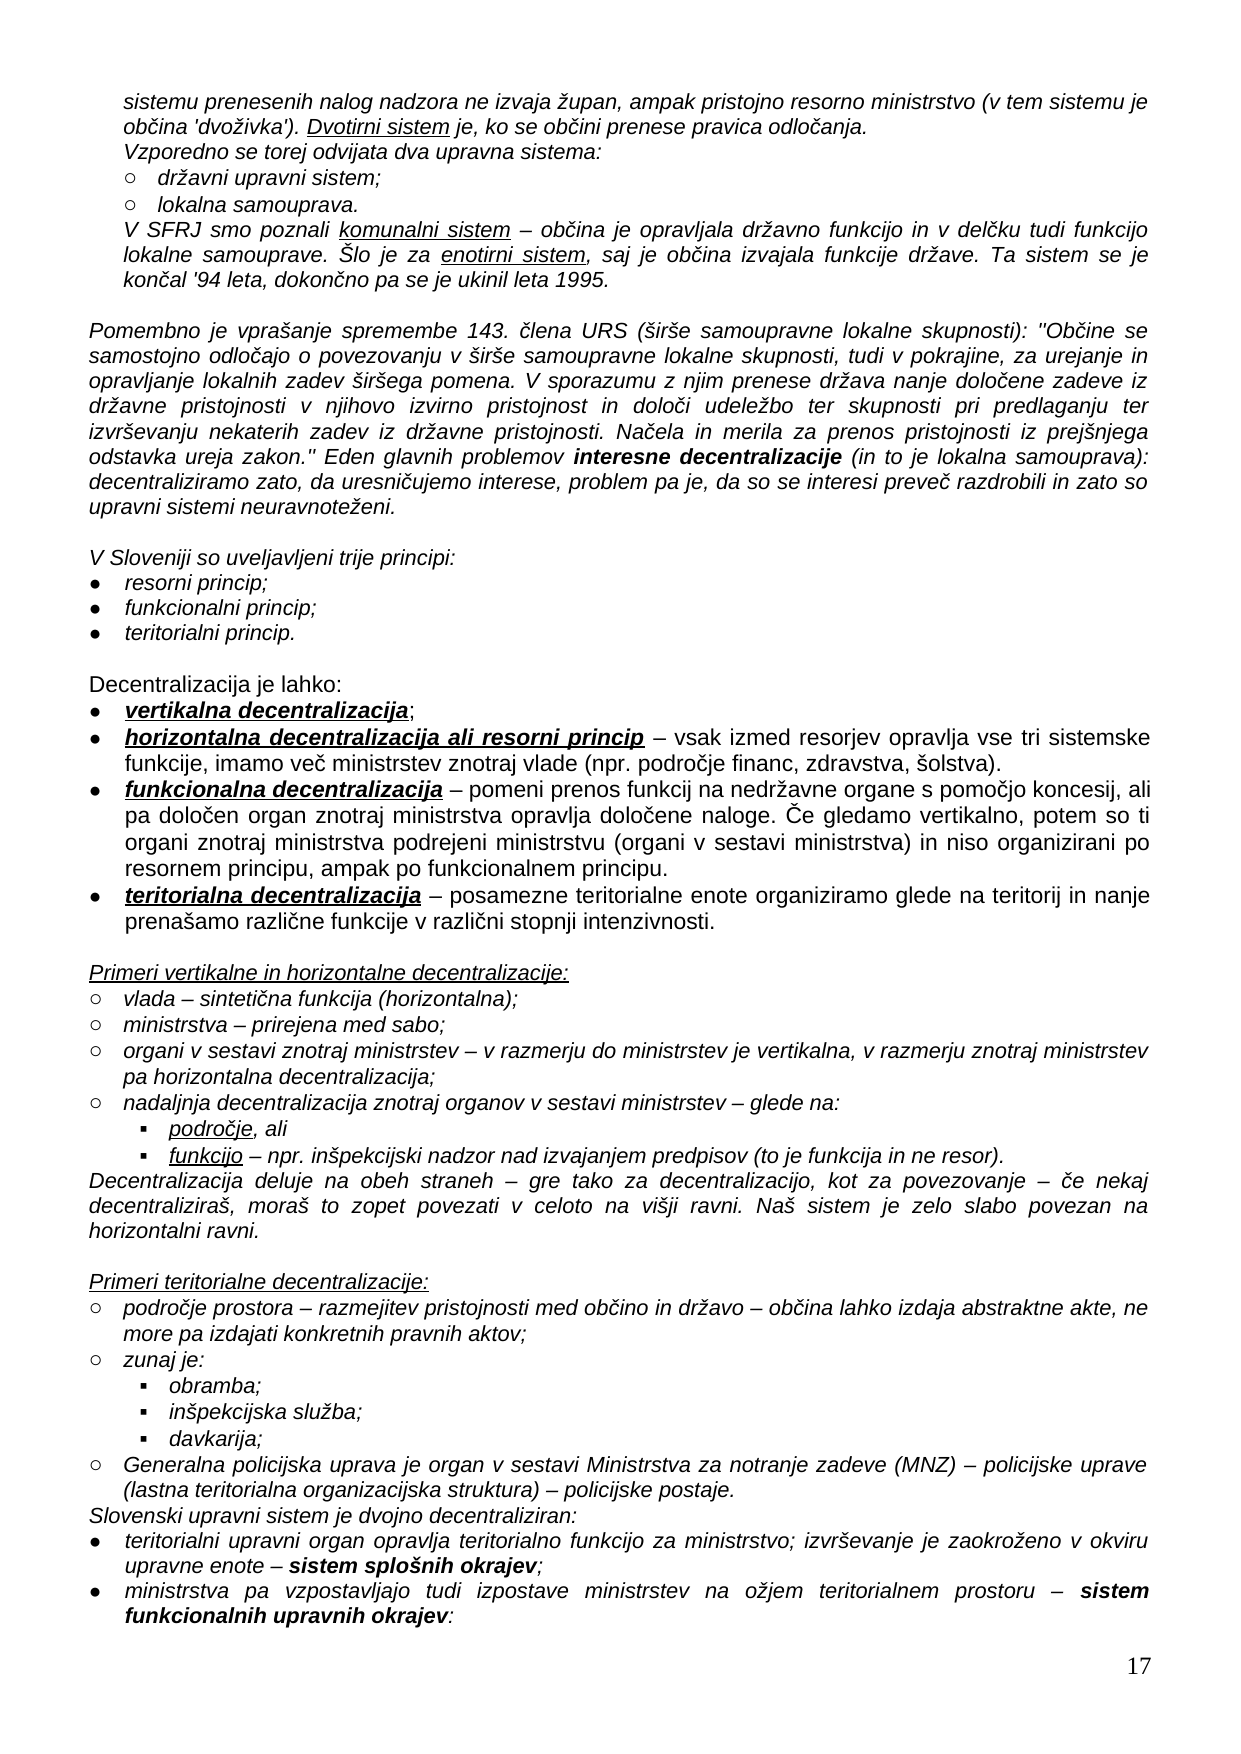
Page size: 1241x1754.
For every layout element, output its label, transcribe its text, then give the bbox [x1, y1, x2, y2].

list področje, ali [139, 1115, 1152, 1142]
list področje prostora – razmejitev pristojnosti med občino in državo – občina lahko izdaja abstraktne akte, ne more pa izdajati konkretnih pravnih aktov; [89, 1294, 1152, 1346]
list obramba; [139, 1372, 1152, 1398]
list ministrstva – prirejena med sabo; [89, 1011, 1152, 1037]
list teritorialna decentralizacija – posamezne teritorialne enote organiziramo glede na teritorij in nanje prenašamo različne funkcije v različni stopnji intenzivnosti. [89, 882, 1152, 934]
list ministrstva pa vzpostavljajo tudi izpostave ministrstev na ožjem teritorialnem prostoru – sistem funkcionalnih upravnih okrajev: [89, 1578, 1152, 1629]
list funkcionalna decentralizacija – pomeni prenos funkcij na nedržavne organe s pomočjo koncesij, ali pa določen organ znotraj ministrstva opravlja določene naloge. Če gledamo vertikalno, potem so ti organi znotraj ministrstva podrejeni ministrstvu (organi v sestavi ministrstva) in niso organizirani po resornem principu, ampak po funkcionalnem principu. [89, 776, 1152, 882]
text sistemu prenesenih nalog nadzora ne izvaja župan, ampak pristojno resorno ministrstvo (v tem sistemu je občina 'dvoživka'). Dvotirni sistem je, ko se občini prenese pravica odločanja. [123, 89, 1152, 139]
text Decentralizacija deluje na obeh straneh – gre tako za decentralizacijo, kot za povezovanje – če nekaj decentraliziraš, moraš to zopet povezati v celoto na višji ravni. Naš sistem je zelo slabo povezan na horizontalni ravni. [89, 1168, 1152, 1244]
list inšpekcijska služba; [139, 1398, 1152, 1425]
list Generalna policijska uprava je organ v sestavi Ministrstva za notranje zadeve (MNZ) – policijske uprave (lastna teritorialna organizacijska struktura) – policijske postaje. [89, 1451, 1152, 1503]
list nadaljnja decentralizacija znotraj organov v sestavi ministrstev – glede na: [89, 1089, 1152, 1115]
list zunaj je: [89, 1346, 1152, 1372]
list organi v sestavi znotraj ministrstev – v razmerju do ministrstev je vertikalna, v razmerju znotraj ministrstev pa horizontalna decentralizacija; [89, 1037, 1152, 1089]
text Decentralizacija je lahko: [89, 671, 1152, 697]
text Vzporedno se torej odvijata dva upravna sistema: [123, 139, 1152, 164]
list horizontalna decentralizacija ali resorni princip – vsak izmed resorjev opravlja vse tri sistemske funkcije, imamo več ministrstev znotraj vlade (npr. področje financ, zdravstva, šolstva). [89, 723, 1152, 776]
text Primeri vertikalne in horizontalne decentralizacije: [89, 959, 1152, 985]
list vertikalna decentralizacija; [89, 697, 1152, 723]
list davkarija; [139, 1425, 1152, 1451]
text Slovenski upravni sistem je dvojno decentraliziran: [89, 1503, 1152, 1528]
text V Sloveniji so uveljavljeni trije principi: [89, 545, 1152, 570]
text Pomembno je vprašanje spremembe 143. člena URS (širše samoupravne lokalne skupnosti): ''Občine se samostojno odločajo o povezovanju v širše samoupravne lokalne skupnosti, tudi v pokrajine, za urejanje in opravljanje lokalnih zadev širšega pomena. V sporazumu z njim prenese država nanje določene zadeve iz državne pristojnosti v njihovo izvirno pristojnost in določi udeležbo ter skupnosti pri predlaganju ter izvrševanju nekaterih zadev iz državne pristojnosti. Načela in merila za prenos pristojnosti iz prejšnjega odstavka ureja zakon.'' Eden glavnih problemov interesne decentralizacije (in to je lokalna samouprava): decentraliziramo zato, da uresničujemo interese, problem pa je, da so se interesi preveč razdrobili in zato so upravni sistemi neuravnoteženi. [89, 318, 1152, 519]
text Primeri teritorialne decentralizacije: [89, 1269, 1152, 1294]
list državni upravni sistem; [123, 164, 1152, 191]
list vlada – sintetična funkcija (horizontalna); [89, 985, 1152, 1011]
list teritorialni princip. [89, 620, 1152, 646]
list funkcijo – npr. inšpekcijski nadzor nad izvajanjem predpisov (to je funkcija in ne resor). [139, 1142, 1152, 1168]
list resorni princip; [89, 570, 1152, 595]
list funkcionalni princip; [89, 595, 1152, 620]
list lokalna samouprava. [123, 191, 1152, 217]
text V SFRJ smo poznali komunalni sistem – občina je opravljala državno funkcijo in v delčku tudi funkcijo lokalne samouprave. Šlo je za enotirni sistem, saj je občina izvajala funkcije države. Ta sistem se je končal '94 leta, dokončno pa se je ukinil leta 1995. [123, 217, 1152, 293]
list teritorialni upravni organ opravlja teritorialno funkcijo za ministrstvo; izvrševanje je zaokroženo v okviru upravne enote – sistem splošnih okrajev; [89, 1528, 1152, 1578]
